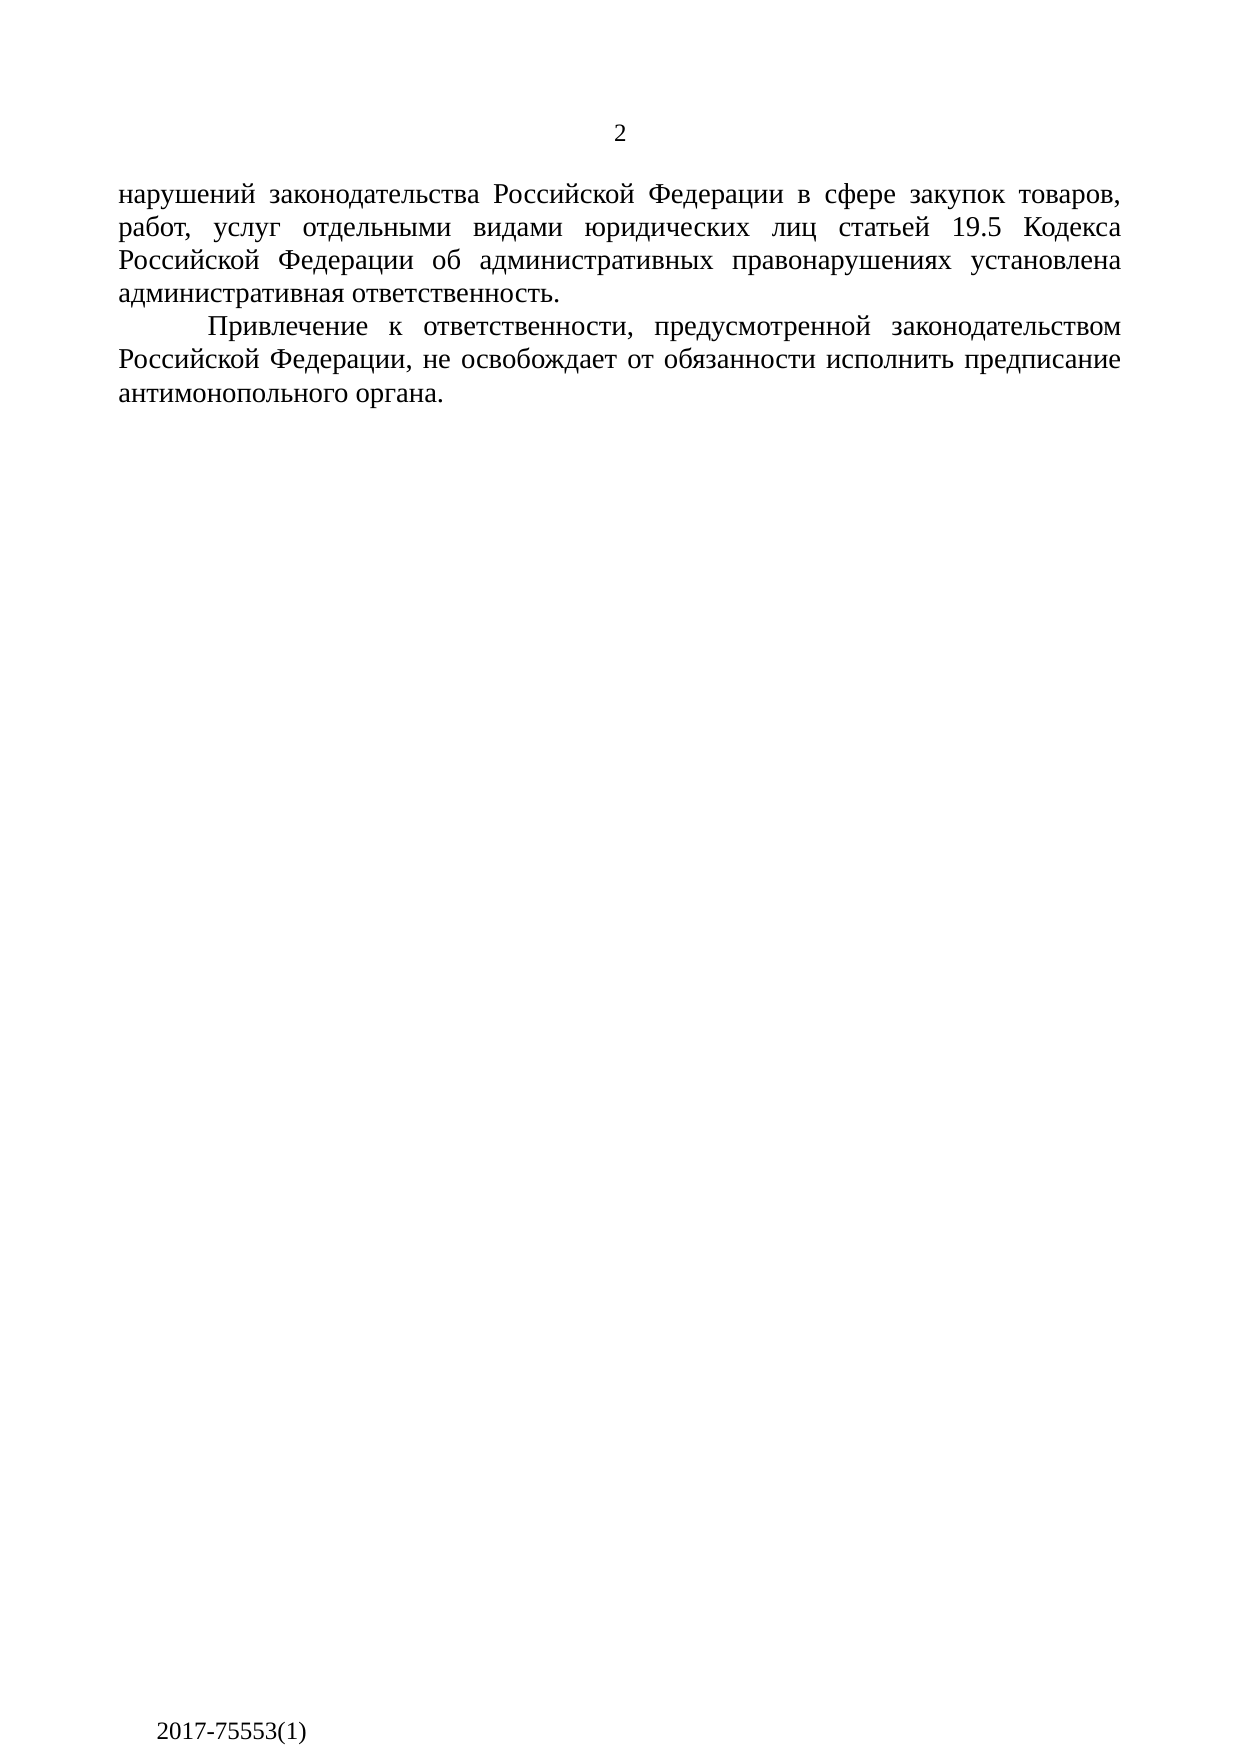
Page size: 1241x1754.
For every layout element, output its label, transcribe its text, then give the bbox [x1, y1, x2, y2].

text Привлечение к ответственности, предусмотренной законодательством Российской Федерации, не освобождает от обязанности исполнить предписание антимонопольного органа. [118, 309, 1122, 408]
text нарушений законодательства Российской Федерации в сфере закупок товаров, работ, услуг отдельными видами юридических лиц статьей 19.5 Кодекса Российской Федерации об административных правонарушениях установлена административная ответственность. [118, 176, 1122, 309]
